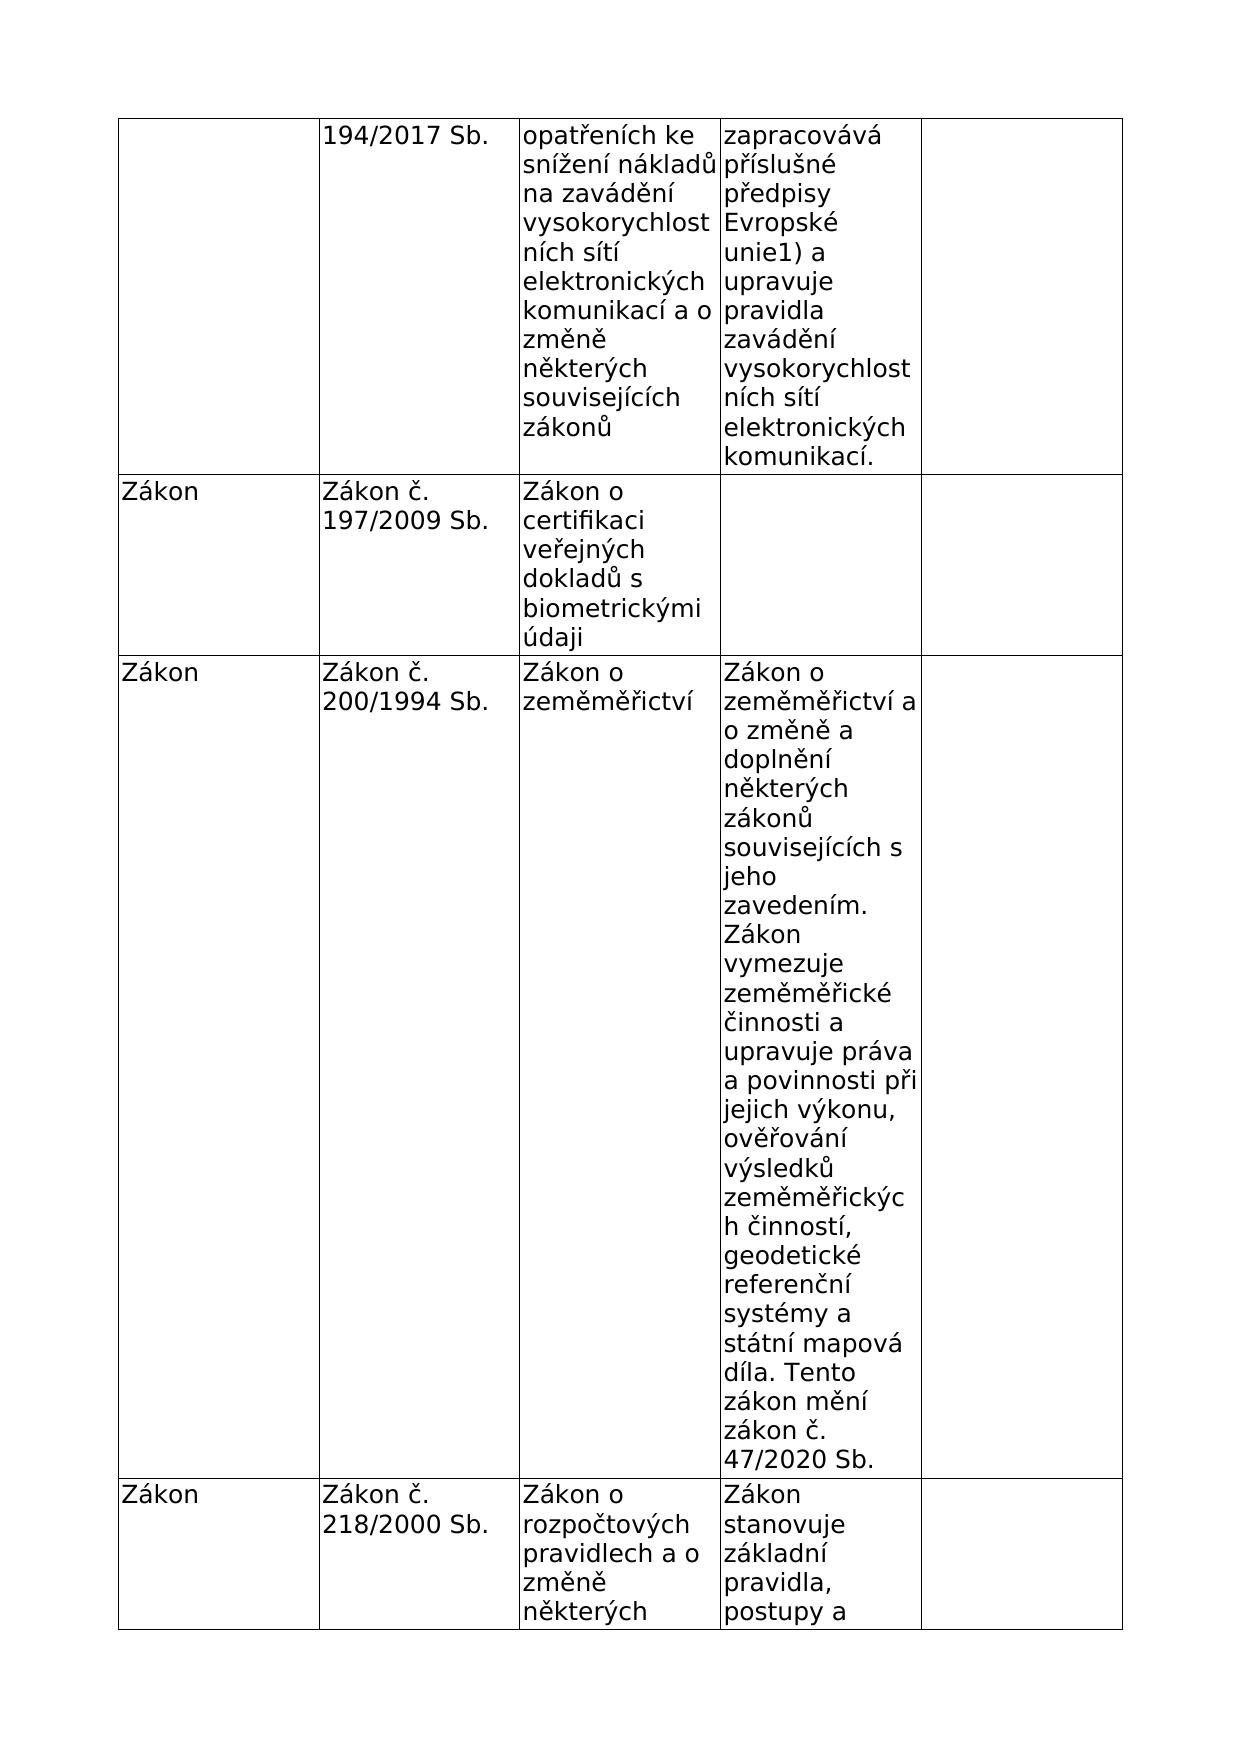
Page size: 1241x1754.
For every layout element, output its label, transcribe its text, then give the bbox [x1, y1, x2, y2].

table_cell Zákon [119, 475, 319, 655]
table_cell [922, 1479, 1122, 1629]
table_cell Zákon č. 218/2000 Sb. [320, 1479, 519, 1629]
table_cell Zákon o zeměměřictví a o změně a doplnění některých zákonů souvisejících s jeho zavedením. Zákon vymezuje zeměměřické činnosti a upravuje práva a povinnosti při jejich výkonu, ověřování výsledků zeměměřických činností, geodetické referenční systémy a státní mapová díla. Tento zákon mění zákon č. 47/2020 Sb. [721, 656, 921, 1478]
table_cell Zákon stanovuje základní pravidla, postupy a [721, 1479, 921, 1629]
table_cell Zákon [119, 656, 319, 1478]
table_cell [922, 475, 1122, 655]
table_cell Zákon č. 200/1994 Sb. [320, 656, 519, 1478]
table_cell opatřeních ke snížení nákladů na zavádění vysokorychlostních sítí elektronických komunikací a o změně některých souvisejících zákonů [520, 119, 720, 474]
table_cell zapracovává příslušné předpisy Evropské unie1) a upravuje pravidla zavádění vysokorychlostních sítí elektronických komunikací. [721, 119, 921, 474]
table_cell Zákon [119, 1479, 319, 1629]
table_cell [922, 656, 1122, 1478]
table_cell Zákon č. 197/2009 Sb. [320, 475, 519, 655]
table_cell Zákon o rozpočtových pravidlech a o změně některých [520, 1479, 720, 1629]
table_cell [721, 475, 921, 655]
table_cell Zákon o zeměměřictví [520, 656, 720, 1478]
table_cell Zákon o certifikaci veřejných dokladů s biometrickými údaji [520, 475, 720, 655]
table_cell 194/2017 Sb. [320, 119, 519, 474]
table_cell [119, 119, 319, 474]
table_cell [922, 119, 1122, 474]
